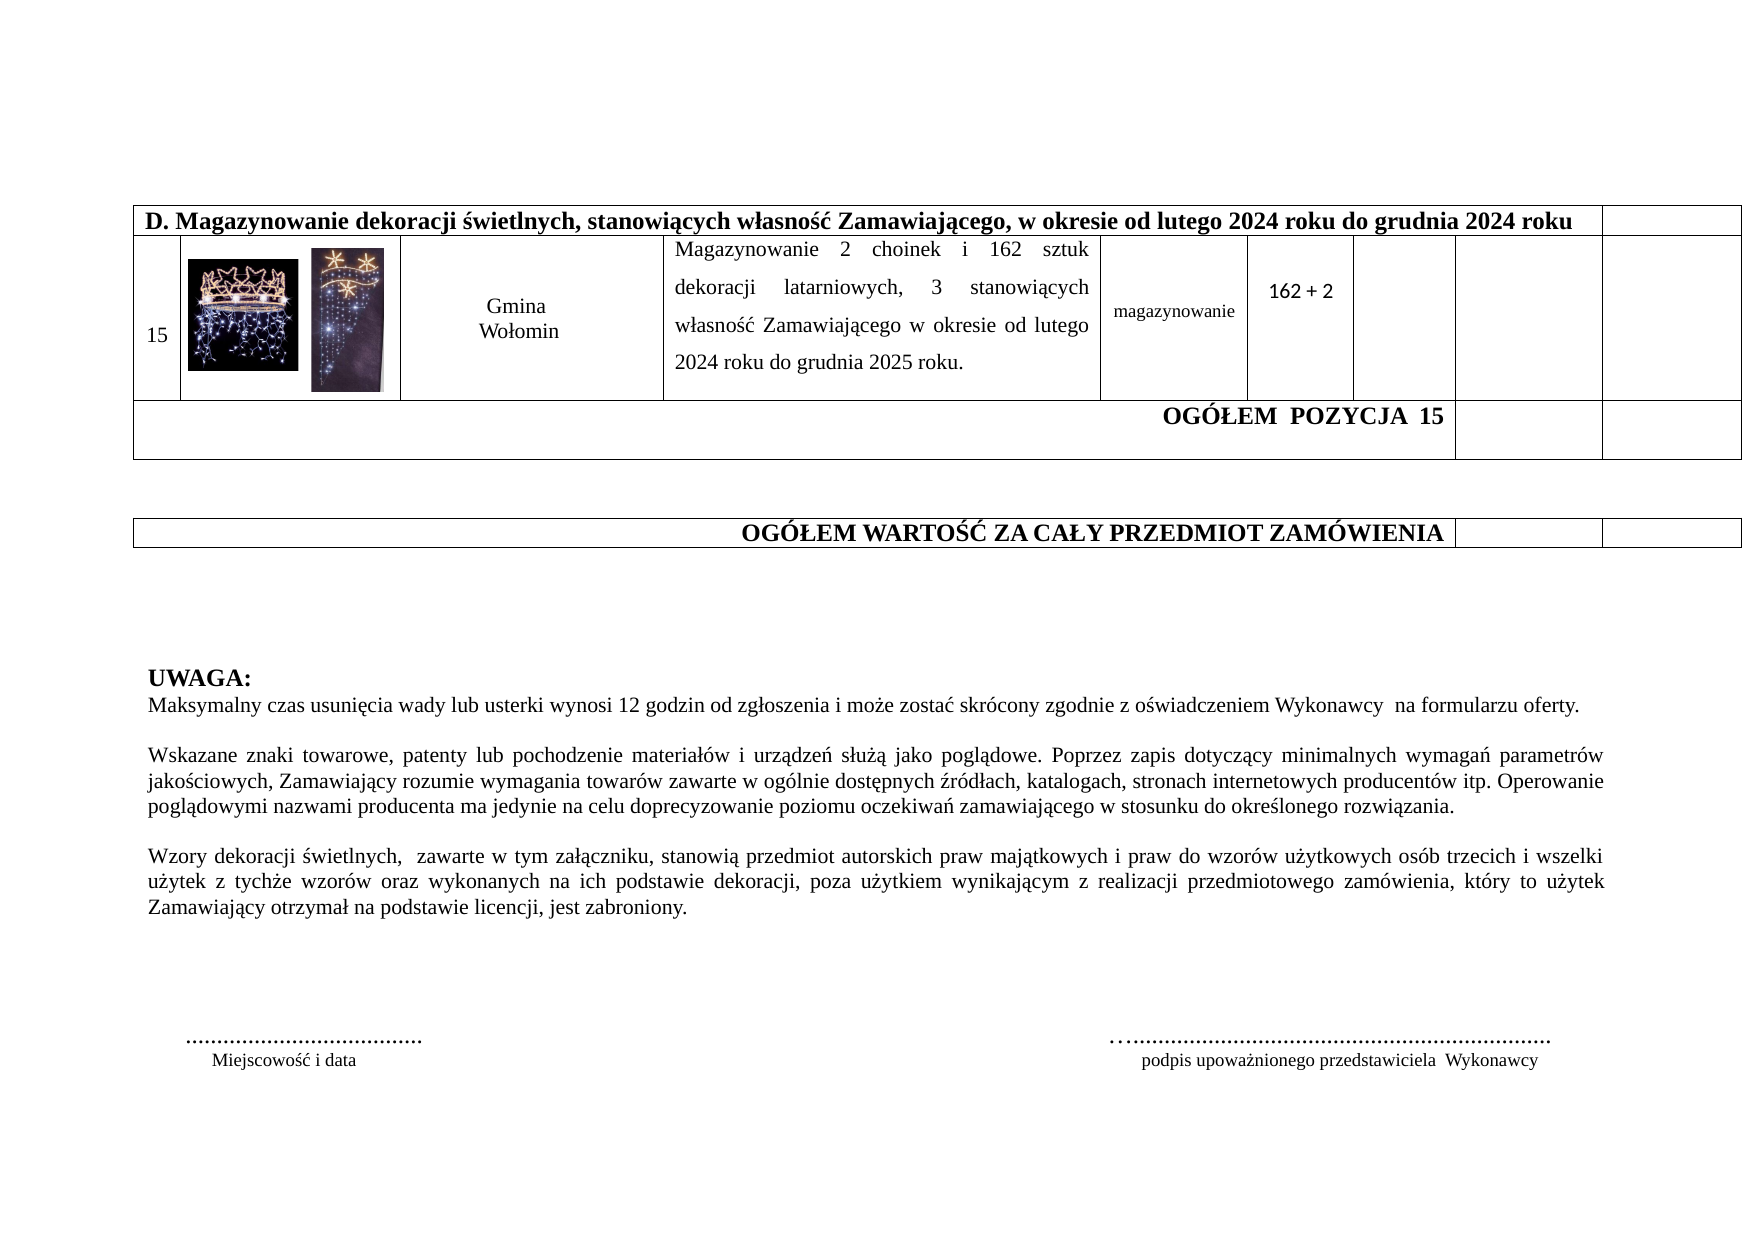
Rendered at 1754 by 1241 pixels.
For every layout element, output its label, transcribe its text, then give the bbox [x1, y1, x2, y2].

table_cell 162 + 2 [1248, 236, 1353, 400]
table_header [1603, 519, 1741, 547]
list Maksymalny czas usunięcia wady lub usterki wynosi 12 godzin od zgłoszenia i może zostać skrócony zgodnie z oświadczeniem Wykonawcy na formularzu oferty. [148, 692, 1606, 717]
list Wzory dekoracji świetlnych, zawarte w tym załączniku, stanowią przedmiot autorskich praw majątkowych i praw do wzorów użytkowych osób trzecich i wszelki użytek z tychże wzorów oraz wykonanych na ich podstawie dekoracji, poza użytkiem wynikającym z realizacji przedmiotowego zamówienia, który to użytek Zamawiający otrzymał na podstawie licencji, jest zabroniony. [148, 843, 1606, 919]
table_cell [181, 236, 400, 400]
text ...................................... …................................................................... [148, 1020, 1606, 1048]
text Miejscowość i data podpis upoważnionego przedstawiciela Wykonawcy [148, 1048, 1606, 1070]
table_cell [1354, 236, 1455, 400]
table_cell [1456, 401, 1602, 459]
table_cell Gmina Wołomin [401, 236, 663, 400]
list Wskazane znaki towarowe, patenty lub pochodzenie materiałów i urządzeń służą jako poglądowe. Poprzez zapis dotyczący minimalnych wymagań parametrów jakościowych, Zamawiający rozumie wymagania towarów zawarte w ogólnie dostępnych źródłach, katalogach, stronach internetowych producentów itp. Operowanie poglądowymi nazwami producenta ma jedynie na celu doprecyzowanie poziomu oczekiwań zamawiającego w stosunku do określonego rozwiązania. [148, 742, 1606, 818]
table_cell Magazynowanie 2 choinek i 162 sztuk dekoracji latarniowych, 3 stanowiących własność Zamawiającego w okresie od lutego 2024 roku do grudnia 2025 roku. [664, 236, 1100, 400]
table_cell 15 [134, 236, 180, 400]
table_cell [1456, 236, 1602, 400]
table_header [1603, 206, 1741, 235]
table_header OGÓŁEM WARTOŚĆ ZA CAŁY PRZEDMIOT ZAMÓWIENIA [134, 519, 1455, 547]
table_cell [1603, 401, 1741, 459]
table_header D. Magazynowanie dekoracji świetlnych, stanowiących własność Zamawiającego, w okresie od lutego 2024 roku do grudnia 2024 roku [134, 206, 1602, 235]
picture [311, 248, 384, 392]
text UWAGA: [148, 663, 1606, 692]
table_cell [1603, 236, 1741, 400]
table_cell magazynowanie [1101, 236, 1247, 400]
table_header [1456, 519, 1602, 547]
table_cell OGÓŁEM POZYCJA 15 [134, 401, 1455, 459]
